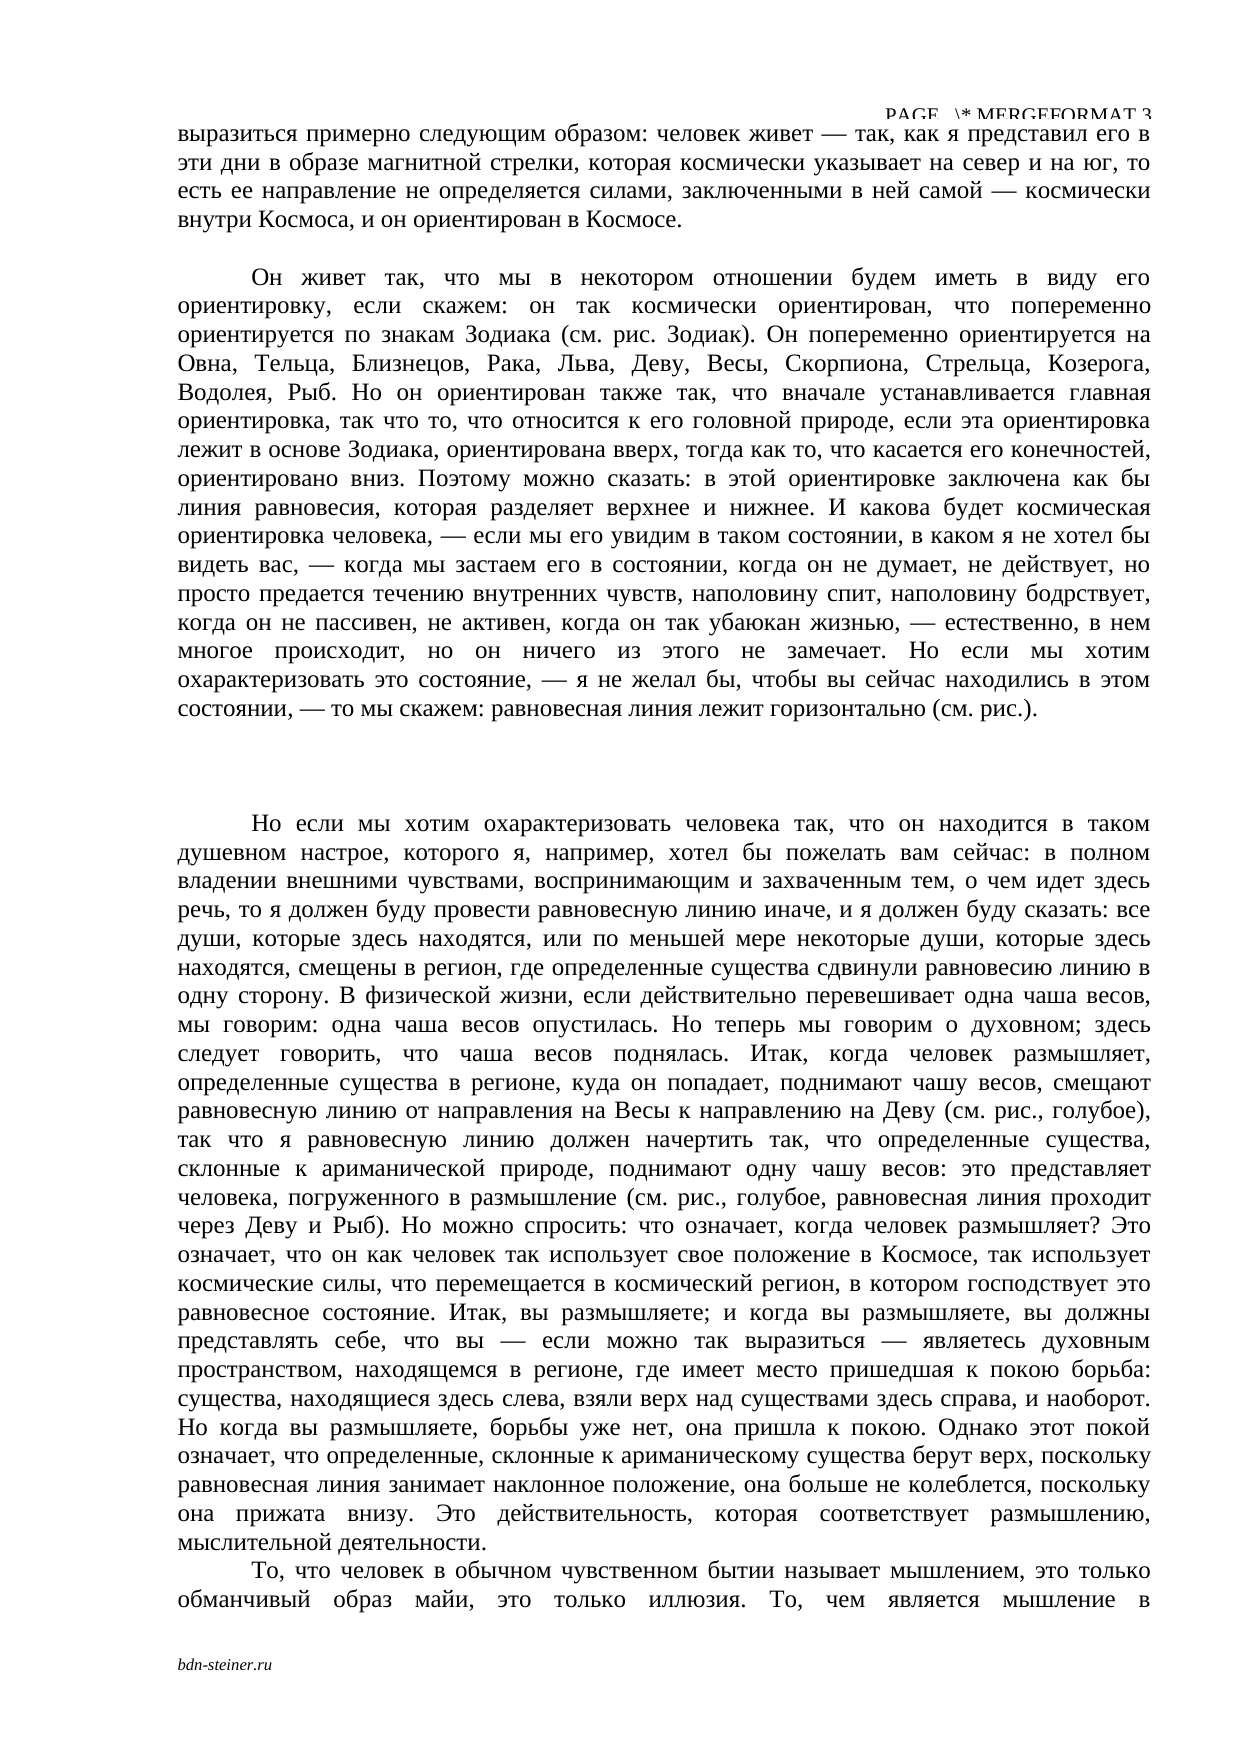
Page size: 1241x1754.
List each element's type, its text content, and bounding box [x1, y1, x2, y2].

text выразиться примерно следующим образом: человек живет — так, как я представил его в эти дни в образе магнитной стрелки, которая космически указывает на север и на юг, то есть ее направление не определяется силами, заключенными в ней самой — космически внутри Космоса, и он ориентирован в Космосе. [177, 118, 1152, 233]
text Но если мы хотим охарактеризовать человека так, что он находится в таком душевном настрое, которого я, например, хотел бы пожелать вам сейчас: в полном владении внешними чувствами, воспринимающим и захваченным тем, о чем идет здесь речь, то я должен буду провести равновесную линию иначе, и я должен буду сказать: все души, которые здесь находятся, или по меньшей мере некоторые души, которые здесь находятся, смещены в регион, где определенные существа сдвинули равновесию линию в одну сторону. В физической жизни, если действительно перевешивает одна чаша весов, мы говорим: одна чаша весов опустилась. Но теперь мы говорим о духовном; здесь следует говорить, что чаша весов поднялась. Итак, когда человек размышляет, определенные существа в регионе, куда он попадает, поднимают чашу весов, смещают равновесную линию от направления на Весы к направлению на Деву (см. рис., голубое), так что я равновесную линию должен начертить так, что определенные существа, склонные к ариманической природе, поднимают одну чашу весов: это представляет человека, погруженного в размышление (см. рис., голубое, равновесная линия проходит через Деву и Рыб). Но можно спросить: что означает, когда человек размышляет? Это означает, что он как человек так использует свое положение в Космосе, так использует космические силы, что перемещается в космический регион, в котором господствует это равновесное состояние. Итак, вы размышляете; и когда вы размышляете, вы должны представлять себе, что вы — если можно так выразиться — являетесь духовным пространством, находящемся в регионе, где имеет место пришедшая к покою борьба: существа, находящиеся здесь слева, взяли верх над существами здесь справа, и наоборот. Но когда вы размышляете, борьбы уже нет, она пришла к покою. Однако этот покой означает, что определенные, склонные к ариманическому существа берут верх, поскольку равновесная линия занимает наклонное положение, она больше не колеблется, поскольку она прижата внизу. Это действительность, которая соответствует размышлению, мыслительной деятельности. [177, 808, 1152, 1556]
text Он живет так, что мы в некотором отношении будем иметь в виду его ориентировку, если скажем: он так космически ориентирован, что попеременно ориентируется по знакам Зодиака (см. рис. Зодиак). Он попеременно ориентируется на Овна, Тельца, Близнецов, Рака, Льва, Деву, Весы, Скорпиона, Стрельца, Козерога, Водолея, Рыб. Но он ориентирован также так, что вначале устанавливается главная ориентировка, так что то, что относится к его головной природе, если эта ориентировка лежит в основе Зодиака, ориентирована вверх, тогда как то, что касается его конечностей, ориентировано вниз. Поэтому можно сказать: в этой ориентировке заключена как бы линия равновесия, которая разделяет верхнее и нижнее. И какова будет космическая ориентировка человека, — если мы его увидим в таком состоянии, в каком я не хотел бы видеть вас, — когда мы застаем его в состоянии, когда он не думает, не действует, но просто предается течению внутренних чувств, наполовину спит, наполовину бодрствует, когда он не пассивен, не активен, когда он так убаюкан жизнью, — естественно, в нем многое происходит, но он ничего из этого не замечает. Но если мы хотим охарактеризовать это состояние, — я не желал бы, чтобы вы сейчас находились в этом состоянии, — то мы скажем: равновесная линия лежит горизонтально (см. рис.). [177, 262, 1152, 722]
text То, что человек в обычном чувственном бытии называет мышлением, это только обманчивый образ майи, это только иллюзия. То, чем является мышление в [177, 1556, 1152, 1613]
